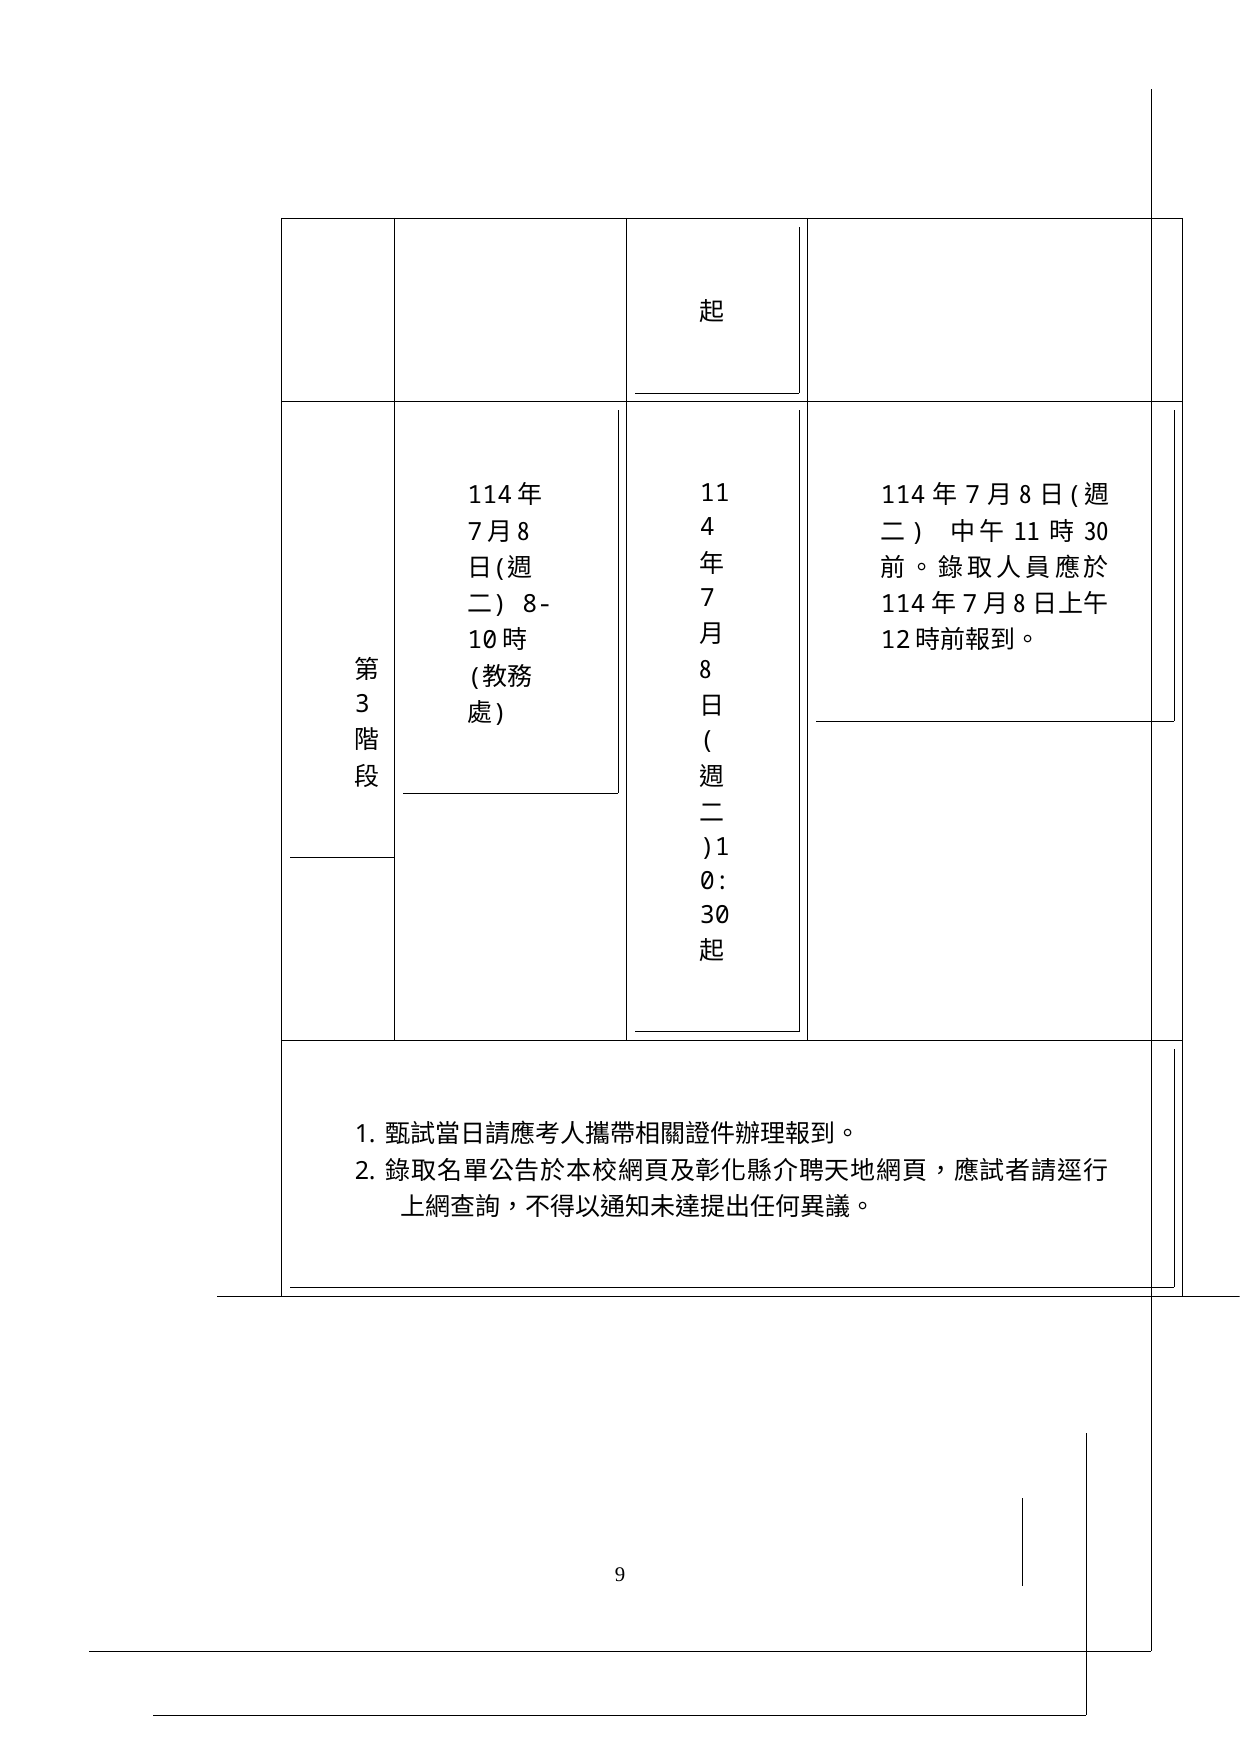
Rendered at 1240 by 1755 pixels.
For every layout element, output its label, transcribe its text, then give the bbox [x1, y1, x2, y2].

table_cell [808, 219, 1151, 401]
table_cell 甄試當日請應考人攜帶相關證件辦理報到。 錄取名單公告於本校網頁及彰化縣介聘天地網頁，應試者請逕行上網查詢，不得以通知未達提出任何異議。 [282, 1041, 1151, 1296]
table_cell [395, 219, 626, 401]
table_cell [1152, 402, 1182, 1040]
table_cell 第3階段 [282, 402, 394, 1040]
table_cell [1152, 219, 1182, 401]
table_cell 114年7月8日(週二) 8-10時 (教務處) [395, 402, 626, 1040]
table_cell 起 [627, 219, 807, 401]
table_cell [1152, 1041, 1182, 1296]
table_cell [282, 219, 394, 401]
table_cell 114年7月8日 (週二)10:30起 [627, 402, 807, 1040]
table_cell 114年7月8日(週二) 中午11時30前。錄取人員應於114年7月8日上午12時前報到。 [808, 402, 1151, 1040]
